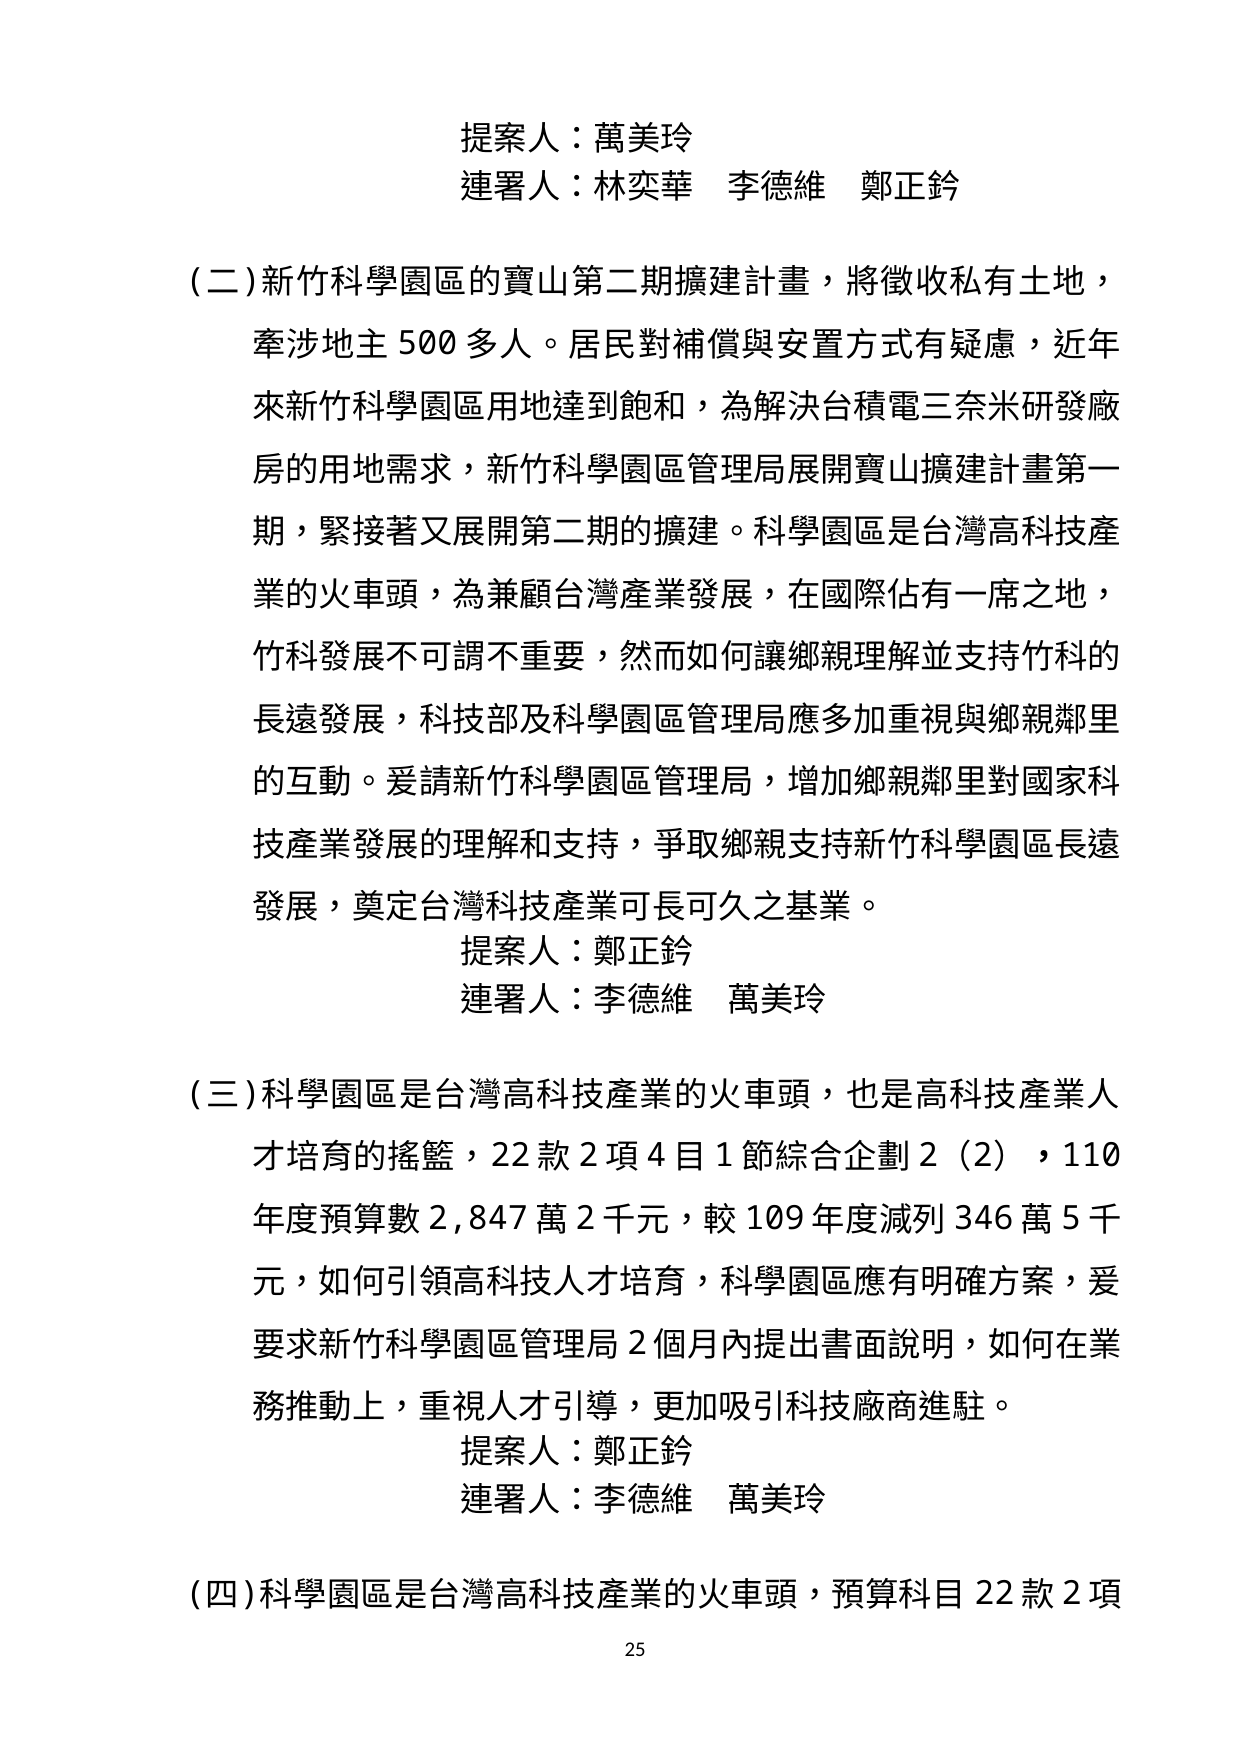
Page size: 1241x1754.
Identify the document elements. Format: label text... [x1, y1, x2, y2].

text (二)新竹科學園區的寶山第二期擴建計畫，將徵收私有土地，牽涉地主500多人。居民對補償與安置方式有疑慮，近年來新竹科學園區用地達到飽和，為解決台積電三奈米研發廠房的用地需求，新竹科學園區管理局展開寶山擴建計畫第一期，緊接著又展開第二期的擴建。科學園區是台灣高科技產業的火車頭，為兼顧台灣產業發展，在國際佔有一席之地，竹科發展不可謂不重要，然而如何讓鄉親理解並支持竹科的長遠發展，科技部及科學園區管理局應多加重視與鄉親鄰里的互動。爰請新竹科學園區管理局，增加鄉親鄰里對國家科技產業發展的理解和支持，爭取鄉親支持新竹科學園區長遠發展，奠定台灣科技產業可長可久之基業。 [185, 237, 1122, 925]
text 提案人：鄭正鈐 [460, 925, 1122, 973]
text 連署人：李德維 萬美玲 [460, 1473, 1122, 1521]
text 提案人：萬美玲 [460, 112, 1122, 160]
text (四)科學園區是台灣高科技產業的火車頭，預算科目22款2項 [185, 1550, 1122, 1612]
text 連署人：林奕華 李德維 鄭正鈐 [460, 160, 1122, 208]
text (三)科學園區是台灣高科技產業的火車頭，也是高科技產業人才培育的搖籃，22款2項4目1節綜合企劃2（2），110年度預算數2,847萬2千元，較109年度減列346萬5千元，如何引領高科技人才培育，科學園區應有明確方案，爰要求新竹科學園區管理局2個月內提出書面說明，如何在業務推動上，重視人才引導，更加吸引科技廠商進駐。 [185, 1050, 1122, 1425]
text 連署人：李德維 萬美玲 [460, 973, 1122, 1021]
text 提案人：鄭正鈐 [460, 1425, 1122, 1473]
